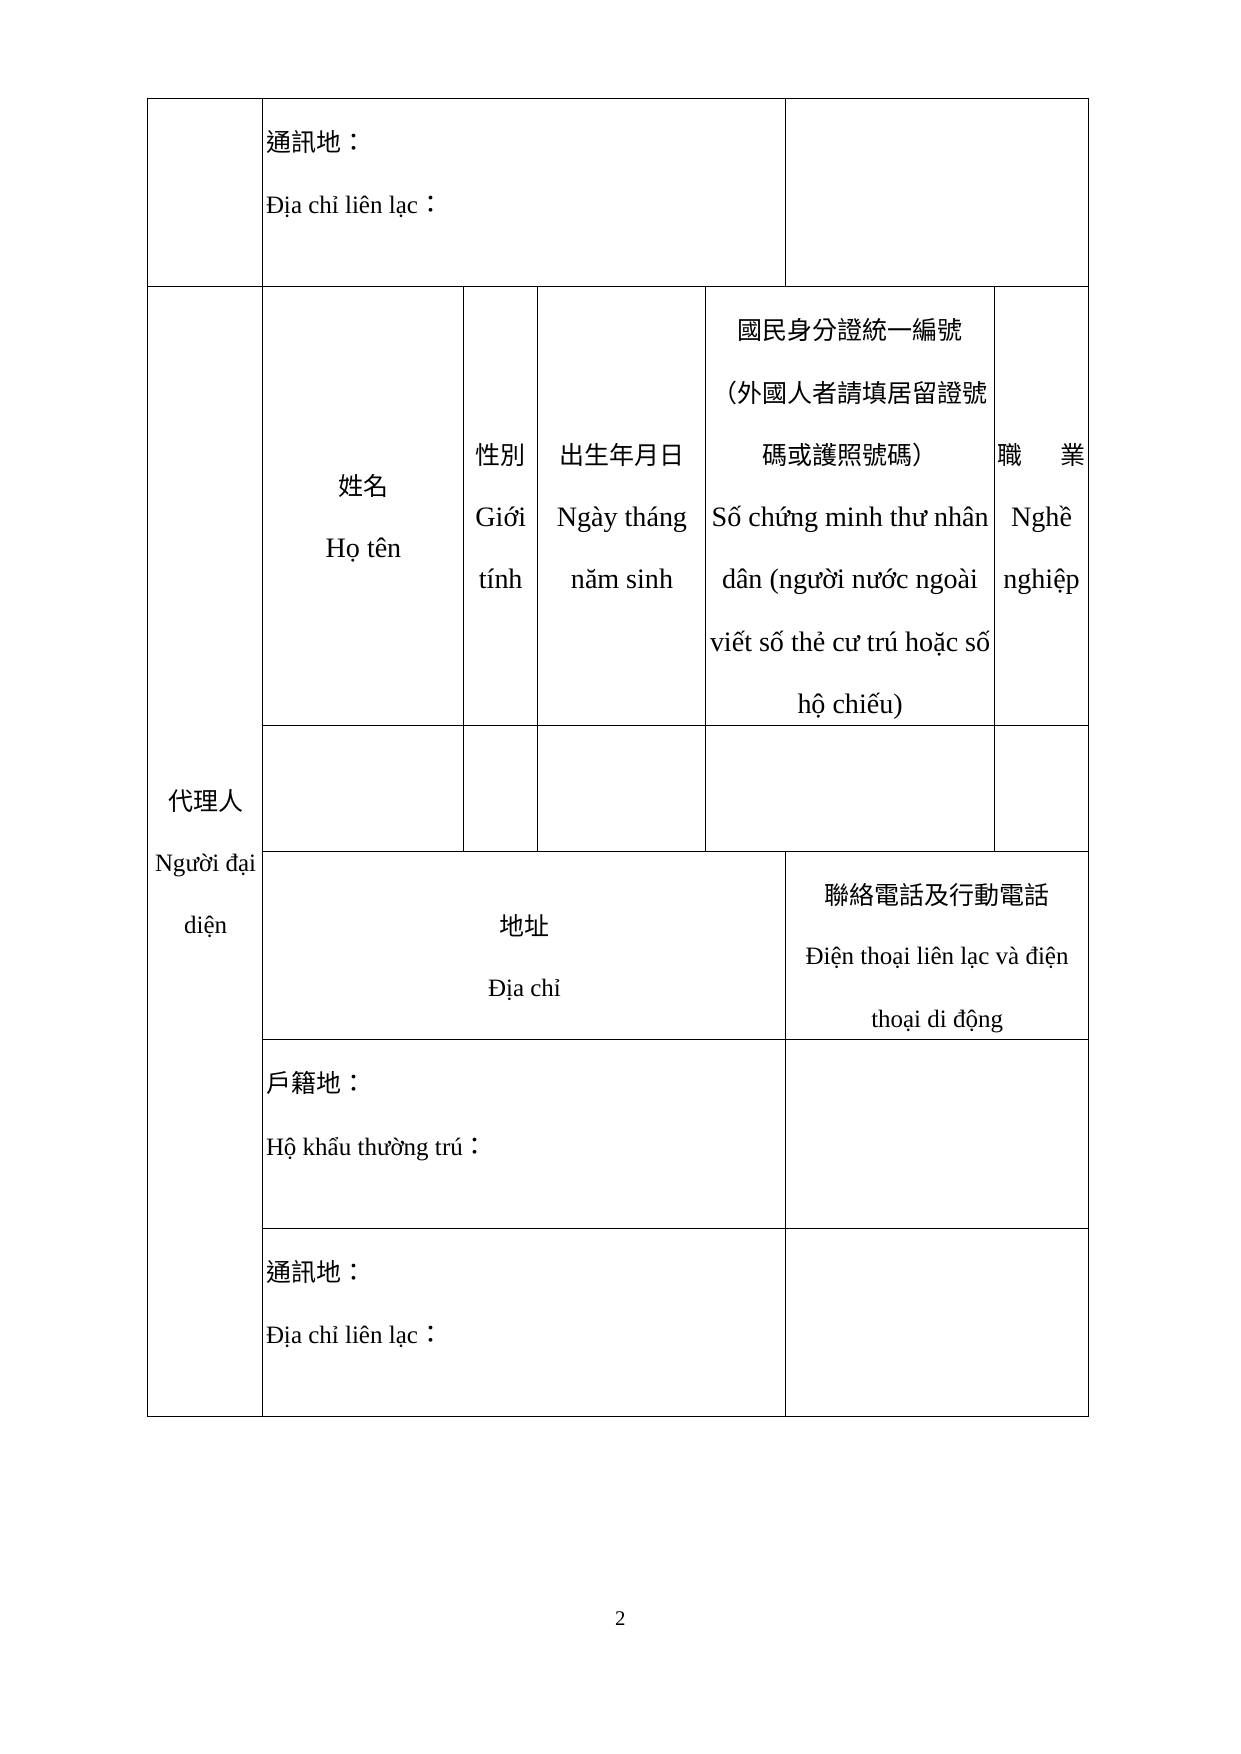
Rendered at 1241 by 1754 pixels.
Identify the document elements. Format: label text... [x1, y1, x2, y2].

table_cell [995, 726, 1088, 851]
table_cell 通訊地： Địa chỉ liên lạc： [263, 1229, 785, 1416]
table_cell 戶籍地： Hộ khẩu thường trú： [263, 1040, 785, 1228]
table_cell 職 業 Nghề nghiệp [995, 287, 1088, 724]
table_cell 地址 Địa chỉ [263, 852, 785, 1039]
table_cell [263, 726, 463, 851]
table_cell [786, 1229, 1088, 1416]
table_cell 代理人 Người đại diện [148, 287, 262, 1416]
table_cell [786, 1040, 1088, 1228]
table_cell [706, 726, 994, 851]
table_cell 出生年月日 Ngày tháng năm sinh [538, 287, 705, 724]
table_cell 性別 Giới tính [464, 287, 537, 724]
table_cell 聯絡電話及行動電話 Điện thoại liên lạc và điện thoại di động [786, 852, 1088, 1039]
table_cell [148, 99, 262, 286]
table_cell [538, 726, 705, 851]
table_cell [786, 99, 1088, 286]
table_cell 通訊地： Địa chỉ liên lạc： [263, 99, 785, 286]
table_cell 國民身分證統一編號 （外國人者請填居留證號碼或護照號碼） Số chứng minh thư nhân dân (người nước ngoài viết số thẻ cư trú hoặc số hộ chiếu) [706, 287, 994, 724]
table_cell [464, 726, 537, 851]
table_cell 姓名 Họ tên [263, 287, 463, 724]
